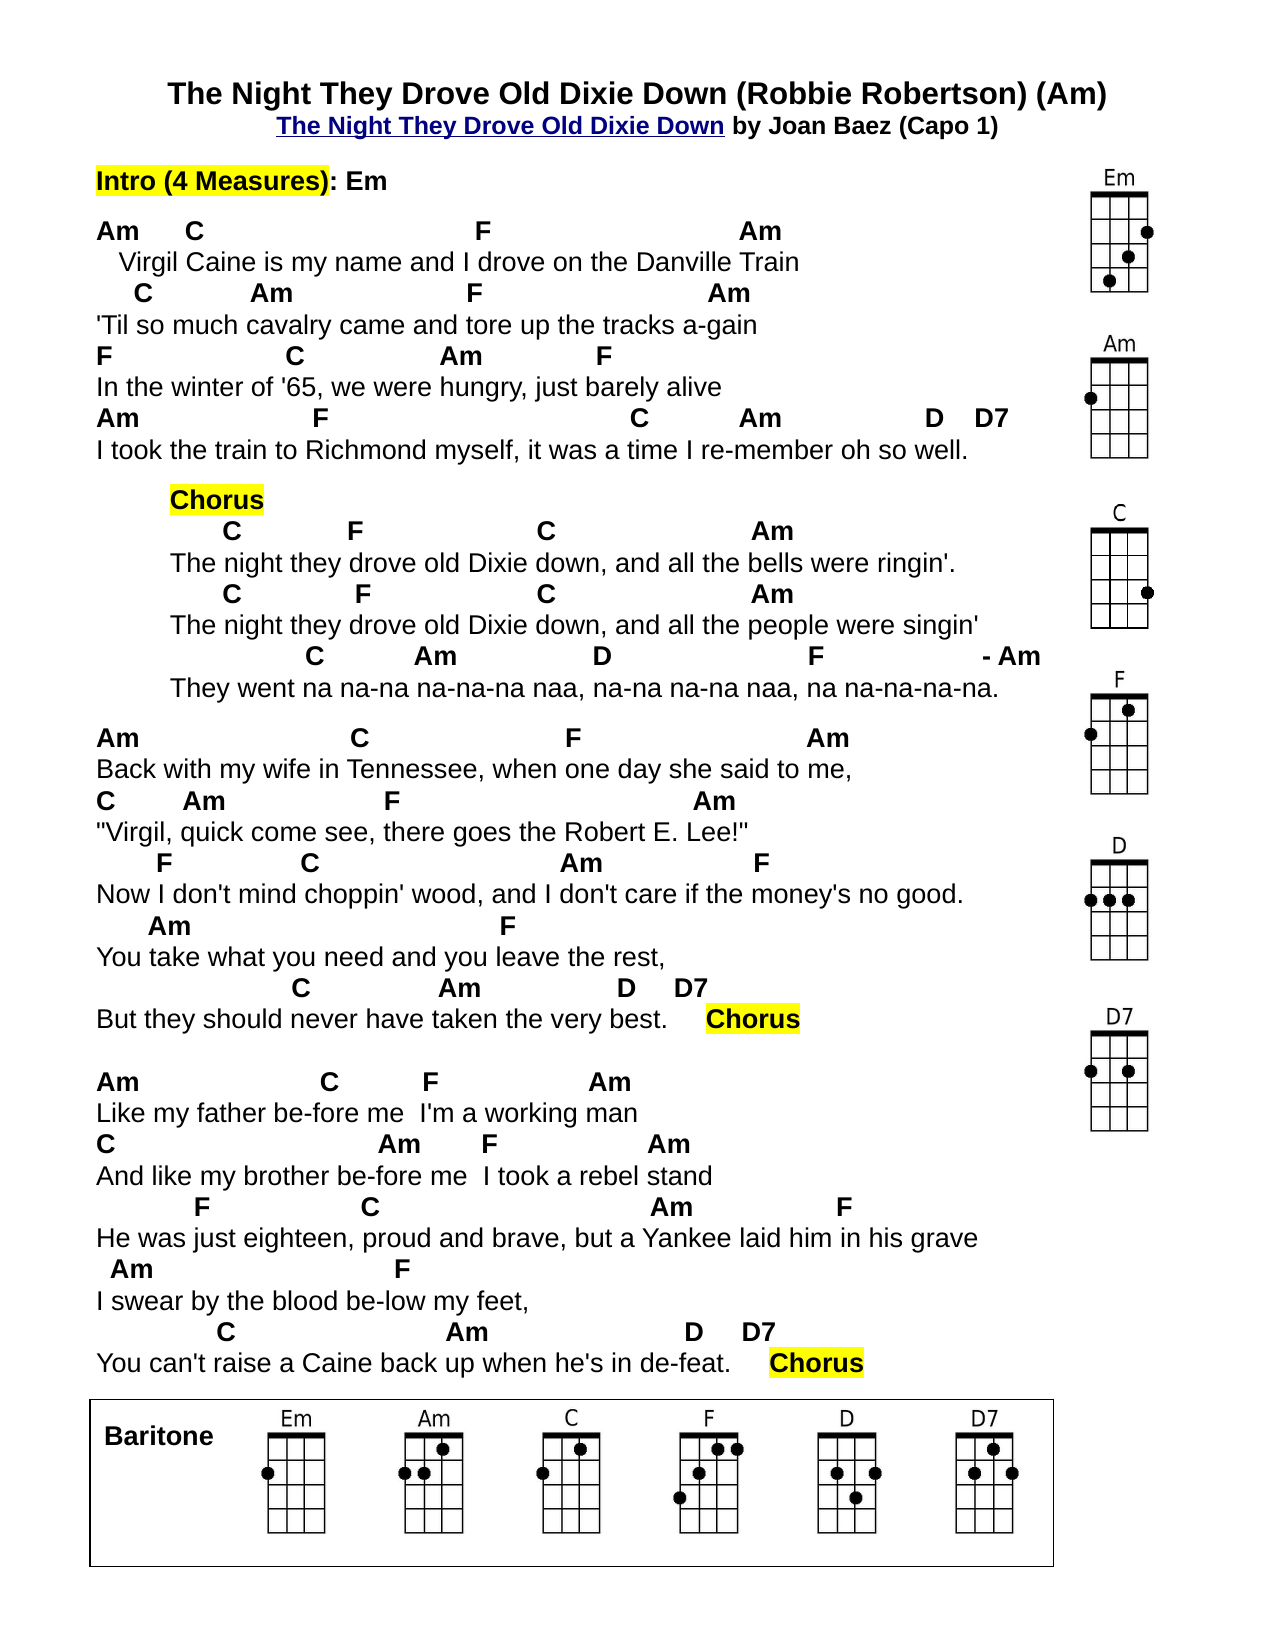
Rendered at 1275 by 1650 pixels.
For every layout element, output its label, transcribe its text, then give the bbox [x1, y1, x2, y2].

picture [515, 1405, 628, 1556]
picture [790, 1405, 903, 1556]
table_cell [640, 1400, 778, 1566]
table_cell [1054, 325, 1186, 491]
table_cell Baritone [91, 1400, 228, 1566]
table_cell [1054, 491, 1186, 661]
table_cell [778, 1400, 916, 1566]
picture [1063, 832, 1176, 983]
picture [1063, 500, 1176, 651]
text The Night They Drove Old Dixie Down (Robbie Robertson) (Am) [90, 75, 1185, 111]
table_cell [1054, 993, 1186, 1398]
table_cell [1054, 827, 1186, 993]
picture [1063, 164, 1176, 315]
table_header Intro (4 Measures): Em Am C F Am Virgil Caine is my name and I drove on the Danville Train C Am F Am 'Til so much cavalry came and tore up the tracks a-gain F C Am F In the winter of '65, we were hungry, just barely alive Am F C Am D D7 I took the train to Richmond myself, it was a time I re-member oh so well. Chorus C F C Am The night they drove old Dixie down, and all the bells were ringin'. C F C Am The night they drove old Dixie down, and all the people were singin' C Am D F - Am They went na na-na na-na-na naa, na-na na-na naa, na na-na-na-na. Am C F Am Back with my wife in Tennessee, when one day she said to me, C Am F Am "Virgil, quick come see, there goes the Robert E. Lee!" F C Am F Now I don't mind choppin' wood, and I don't care if the money's no good. Am F You take what you need and you leave the rest, C Am D D7 But they should never have taken the very best. Chorus Am C F Am Like my father be-fore me I'm a working man C Am F Am And like my brother be-fore me I took a rebel stand F C Am F He was just eighteen, proud and brave, but a Yankee laid him in his grave Am F I swear by the blood be-low my feet, C Am D D7 You can't raise a Caine back up when he's in de-feat. Chorus [90, 159, 1053, 1398]
table_cell [228, 1400, 365, 1566]
table_cell [1054, 661, 1186, 827]
text The Night They Drove Old Dixie Down by Joan Baez (Capo 1) [90, 111, 1185, 140]
picture [1063, 330, 1176, 481]
picture [928, 1405, 1041, 1556]
table_cell [916, 1400, 1053, 1566]
table_header [1054, 159, 1186, 325]
picture [1063, 666, 1176, 817]
table_cell [503, 1400, 640, 1566]
picture [377, 1405, 491, 1556]
table_cell [365, 1400, 503, 1566]
picture [652, 1405, 766, 1556]
picture [1063, 1003, 1176, 1154]
picture [240, 1405, 353, 1556]
table_cell [1054, 1399, 1186, 1566]
